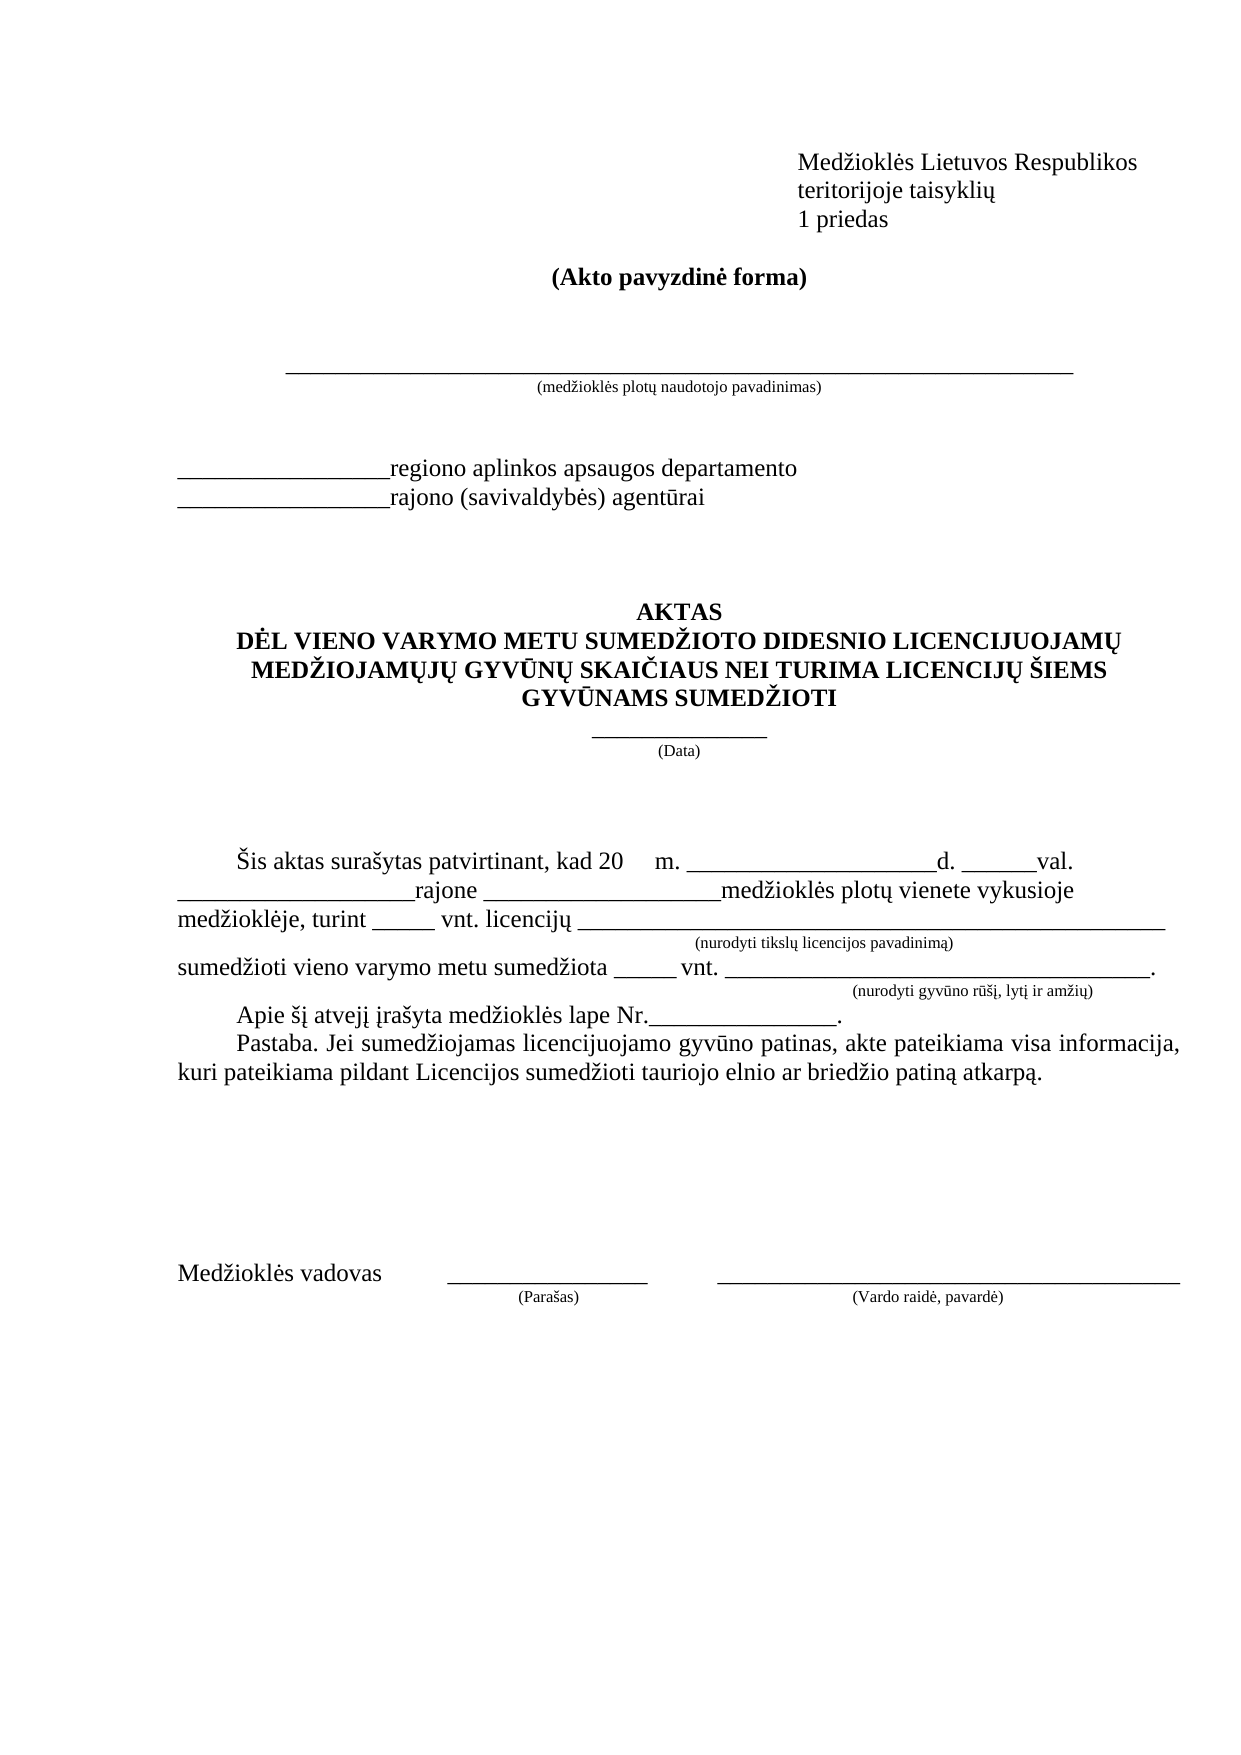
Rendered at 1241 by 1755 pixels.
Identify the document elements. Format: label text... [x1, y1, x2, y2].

text medžioklėje, turint _____ vnt. licencijų _______________________________________________ [177, 904, 1181, 933]
text (Parašas) (Vardo raidė, pavardė) [177, 1287, 1181, 1306]
text AKTAS [177, 597, 1181, 626]
text Medžioklės vadovas ________________ _____________________________________ [177, 1258, 1181, 1287]
text 1 priedas [797, 204, 1181, 233]
text ______________ [177, 712, 1181, 741]
text Šis aktas surašytas patvirtinant, kad 20 m. ____________________d. ______val. [177, 846, 1181, 875]
text Pastaba. Jei sumedžiojamas licencijuojamo gyvūno patinas, akte pateikiama visa informacija, kuri pateikiama pildant Licencijos sumedžioti tauriojo elnio ar briedžio patiną atkarpą. [177, 1028, 1181, 1086]
text teritorijoje taisyklių [797, 176, 1181, 204]
text _________________rajono (savivaldybės) agentūrai [177, 482, 1181, 511]
text (medžioklės plotų naudotojo pavadinimas) [177, 377, 1181, 396]
text _________________regiono aplinkos apsaugos departamento [177, 453, 1181, 482]
text (Akto pavyzdinė forma) [177, 262, 1181, 291]
text (nurodyti gyvūno rūšį, lytį ir amžių) [717, 981, 1181, 1000]
text _______________________________________________________________ [177, 348, 1181, 377]
text Apie šį atvejį įrašyta medžioklės lape Nr._______________. [177, 1000, 1181, 1028]
text sumedžioti vieno varymo metu sumedžiota _____ vnt. __________________________________. [177, 952, 1181, 981]
text Medžioklės Lietuvos Respublikos [797, 147, 1181, 176]
text (nurodyti tikslų licencijos pavadinimą) [447, 933, 1181, 952]
text ___________________rajone ___________________medžioklės plotų vienete vykusioje [177, 875, 1181, 904]
text (Data) [177, 741, 1181, 760]
text DĖL VIENO VARYMO METU SUMEDŽIOTO DIDESNIO LICENCIJUOJAMŲ MEDŽIOJAMŲJŲ GYVŪNŲ SKAIČIAUS NEI TURIMA LICENCIJŲ ŠIEMS GYVŪNAMS SUMEDŽIOTI [177, 626, 1181, 712]
